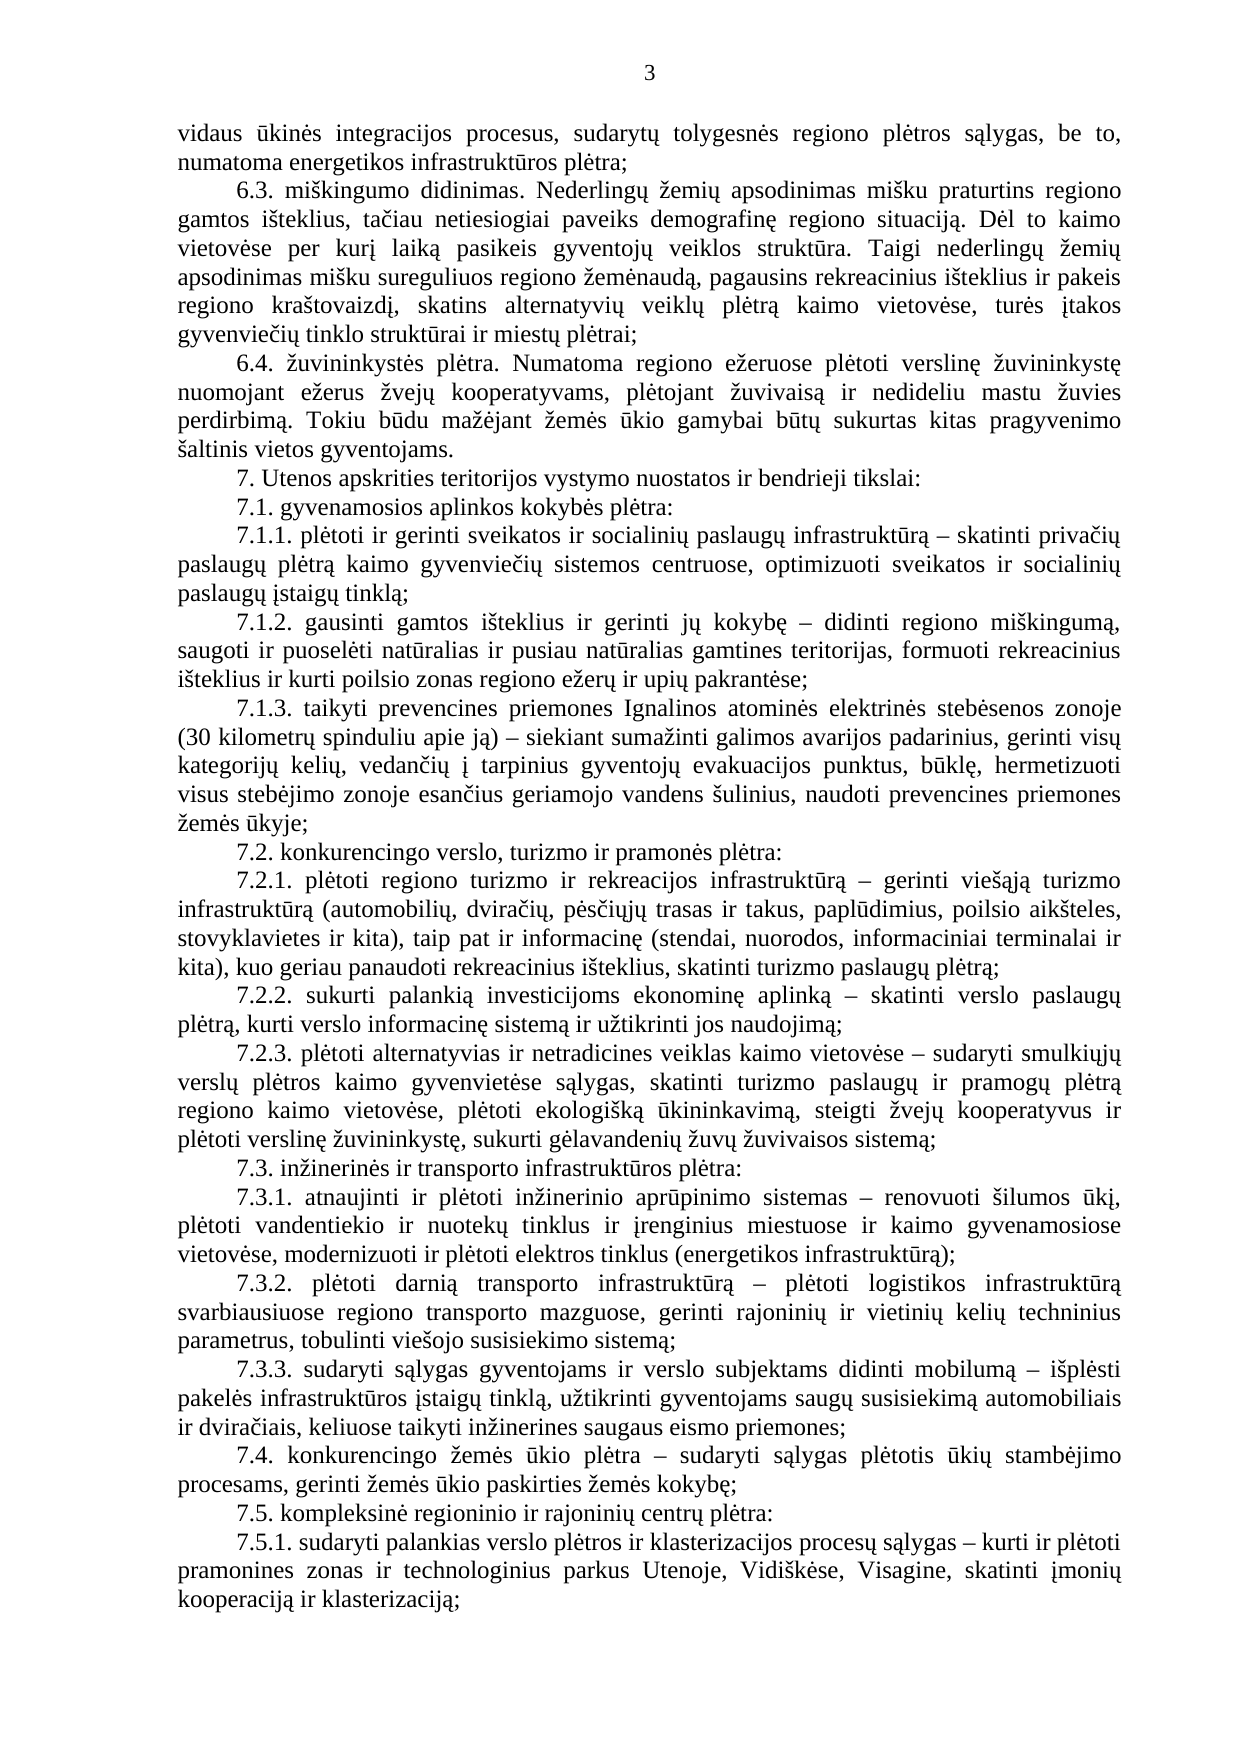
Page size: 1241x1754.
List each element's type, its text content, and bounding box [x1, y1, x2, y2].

text 7.1.2. gausinti gamtos išteklius ir gerinti jų kokybę – didinti regiono miškingumą, saugoti ir puoselėti natūralias ir pusiau natūralias gamtines teritorijas, formuoti rekreacinius išteklius ir kurti poilsio zonas regiono ežerų ir upių pakrantėse; [177, 607, 1122, 693]
text 7.3.2. plėtoti darnią transporto infrastruktūrą – plėtoti logistikos infrastruktūrą svarbiausiuose regiono transporto mazguose, gerinti rajoninių ir vietinių kelių techninius parametrus, tobulinti viešojo susisiekimo sistemą; [177, 1268, 1122, 1354]
text vidaus ūkinės integracijos procesus, sudarytų tolygesnės regiono plėtros sąlygas, be to, numatoma energetikos infrastruktūros plėtra; [177, 118, 1122, 176]
text 7. Utenos apskrities teritorijos vystymo nuostatos ir bendrieji tikslai: [177, 463, 1122, 492]
text 7.3.1. atnaujinti ir plėtoti inžinerinio aprūpinimo sistemas – renovuoti šilumos ūkį, plėtoti vandentiekio ir nuotekų tinklus ir įrenginius miestuose ir kaimo gyvenamosiose vietovėse, modernizuoti ir plėtoti elektros tinklus (energetikos infrastruktūrą); [177, 1182, 1122, 1268]
text 7.3. inžinerinės ir transporto infrastruktūros plėtra: [177, 1153, 1122, 1182]
text 6.4. žuvininkystės plėtra. Numatoma regiono ežeruose plėtoti verslinę žuvininkystę nuomojant ežerus žvejų kooperatyvams, plėtojant žuvivaisą ir nedideliu mastu žuvies perdirbimą. Tokiu būdu mažėjant žemės ūkio gamybai būtų sukurtas kitas pragyvenimo šaltinis vietos gyventojams. [177, 348, 1122, 463]
text 6.3. miškingumo didinimas. Nederlingų žemių apsodinimas mišku praturtins regiono gamtos išteklius, tačiau netiesiogiai paveiks demografinę regiono situaciją. Dėl to kaimo vietovėse per kurį laiką pasikeis gyventojų veiklos struktūra. Taigi nederlingų žemių apsodinimas mišku sureguliuos regiono žemėnaudą, pagausins rekreacinius išteklius ir pakeis regiono kraštovaizdį, skatins alternatyvių veiklų plėtrą kaimo vietovėse, turės įtakos gyvenviečių tinklo struktūrai ir miestų plėtrai; [177, 176, 1122, 348]
text 7.1.3. taikyti prevencines priemones Ignalinos atominės elektrinės stebėsenos zonoje (30 kilometrų spinduliu apie ją) – siekiant sumažinti galimos avarijos padarinius, gerinti visų kategorijų kelių, vedančių į tarpinius gyventojų evakuacijos punktus, būklę, hermetizuoti visus stebėjimo zonoje esančius geriamojo vandens šulinius, naudoti prevencines priemones žemės ūkyje; [177, 693, 1122, 837]
text 7.5. kompleksinė regioninio ir rajoninių centrų plėtra: [177, 1498, 1122, 1527]
text 7.5.1. sudaryti palankias verslo plėtros ir klasterizacijos procesų sąlygas – kurti ir plėtoti pramonines zonas ir technologinius parkus Utenoje, Vidiškėse, Visagine, skatinti įmonių kooperaciją ir klasterizaciją; [177, 1527, 1122, 1613]
text 7.2. konkurencingo verslo, turizmo ir pramonės plėtra: [177, 837, 1122, 866]
text 7.2.1. plėtoti regiono turizmo ir rekreacijos infrastruktūrą – gerinti viešąją turizmo infrastruktūrą (automobilių, dviračių, pėsčiųjų trasas ir takus, paplūdimius, poilsio aikšteles, stovyklavietes ir kita), taip pat ir informacinę (stendai, nuorodos, informaciniai terminalai ir kita), kuo geriau panaudoti rekreacinius išteklius, skatinti turizmo paslaugų plėtrą; [177, 866, 1122, 981]
text 7.1.1. plėtoti ir gerinti sveikatos ir socialinių paslaugų infrastruktūrą – skatinti privačių paslaugų plėtrą kaimo gyvenviečių sistemos centruose, optimizuoti sveikatos ir socialinių paslaugų įstaigų tinklą; [177, 521, 1122, 607]
text 7.4. konkurencingo žemės ūkio plėtra – sudaryti sąlygas plėtotis ūkių stambėjimo procesams, gerinti žemės ūkio paskirties žemės kokybę; [177, 1441, 1122, 1498]
text 7.2.2. sukurti palankią investicijoms ekonominę aplinką – skatinti verslo paslaugų plėtrą, kurti verslo informacinę sistemą ir užtikrinti jos naudojimą; [177, 981, 1122, 1038]
text 7.1. gyvenamosios aplinkos kokybės plėtra: [177, 492, 1122, 521]
text 7.2.3. plėtoti alternatyvias ir netradicines veiklas kaimo vietovėse – sudaryti smulkiųjų verslų plėtros kaimo gyvenvietėse sąlygas, skatinti turizmo paslaugų ir pramogų plėtrą regiono kaimo vietovėse, plėtoti ekologišką ūkininkavimą, steigti žvejų kooperatyvus ir plėtoti verslinę žuvininkystę, sukurti gėlavandenių žuvų žuvivaisos sistemą; [177, 1038, 1122, 1153]
text 7.3.3. sudaryti sąlygas gyventojams ir verslo subjektams didinti mobilumą – išplėsti pakelės infrastruktūros įstaigų tinklą, užtikrinti gyventojams saugų susisiekimą automobiliais ir dviračiais, keliuose taikyti inžinerines saugaus eismo priemones; [177, 1354, 1122, 1441]
